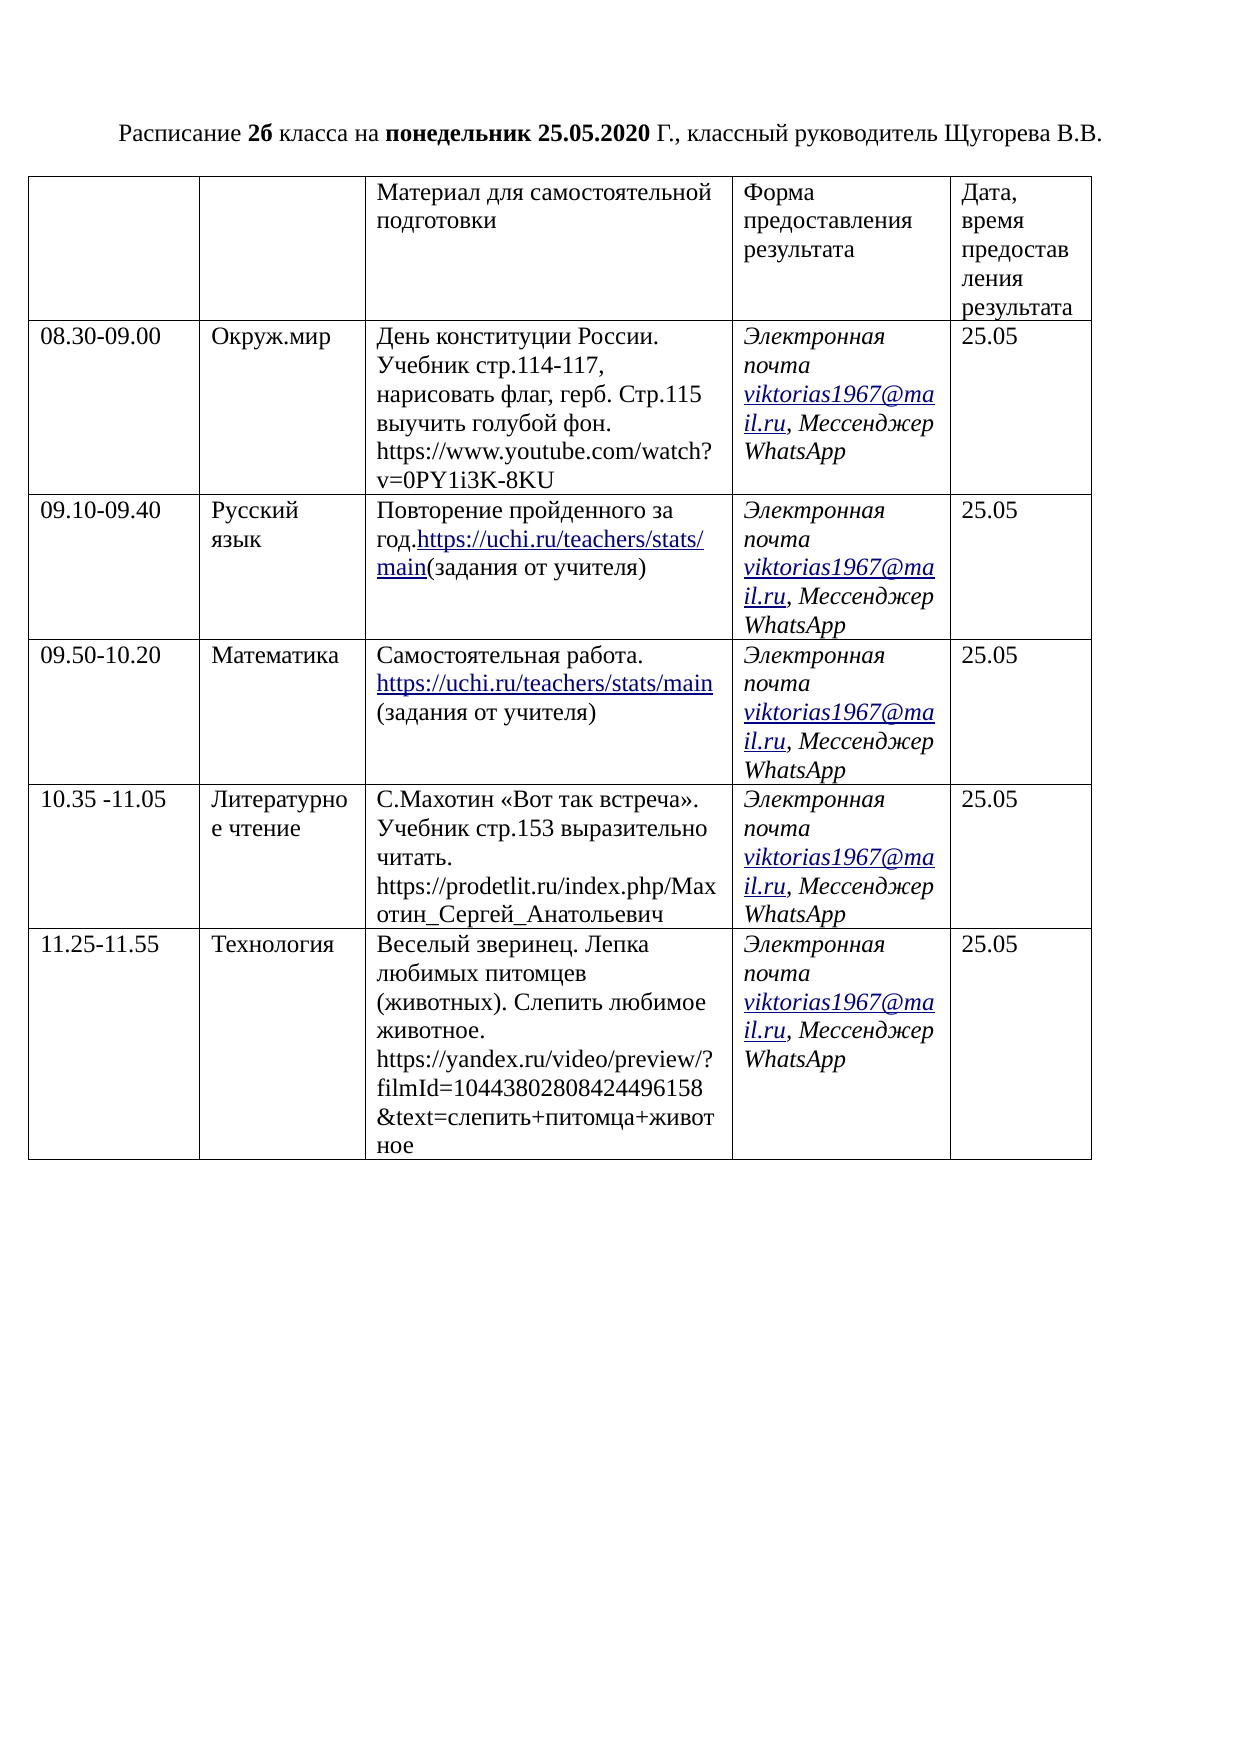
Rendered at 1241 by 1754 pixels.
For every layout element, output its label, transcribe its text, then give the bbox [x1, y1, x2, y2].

table_cell 25.05 [951, 321, 1091, 494]
table_cell 25.05 [951, 929, 1091, 1159]
table_cell 25.05 [951, 785, 1091, 928]
table_cell Окруж.мир [200, 321, 365, 494]
table_cell Электронная почта viktorias1967@mail.ru, Мессенджер WhatsApp [733, 495, 950, 639]
table_cell 25.05 [951, 640, 1091, 783]
table_cell Электронная почта viktorias1967@mail.ru, Мессенджер WhatsApp [733, 929, 950, 1159]
table_cell Математика [200, 640, 365, 783]
table_cell 09.50-10.20 [29, 640, 199, 783]
table_header Дата, время предоставления результата [951, 177, 1091, 320]
text Расписание 2б класса на понедельник 25.05.2020 Г., классный руководитель Щугорева В.В. [118, 118, 1181, 147]
table_cell 09.10-09.40 [29, 495, 199, 639]
table_cell Электронная почта viktorias1967@mail.ru, Мессенджер WhatsApp [733, 785, 950, 928]
table_cell С.Махотин «Вот так встреча». Учебник стр.153 выразительно читать. https://prodetlit.ru/index.php/Махотин_Сергей_Анатольевич [366, 785, 732, 928]
table_header Форма предоставления результата [733, 177, 950, 320]
table_cell Электронная почта viktorias1967@mail.ru, Мессенджер WhatsApp [733, 321, 950, 494]
table_cell 25.05 [951, 495, 1091, 639]
table_cell Русский язык [200, 495, 365, 639]
table_cell Веселый зверинец. Лепка любимых питомцев (животных). Слепить любимое животное. https://yandex.ru/video/preview/?filmId=10443802808424496158&text=слепить+питомца+животное [366, 929, 732, 1159]
table_cell 10.35 -11.05 [29, 785, 199, 928]
table_cell Литературное чтение [200, 785, 365, 928]
table_cell Повторение пройденного за год.https://uchi.ru/teachers/stats/main(задания от учителя) [366, 495, 732, 639]
table_cell 11.25-11.55 [29, 929, 199, 1159]
table_header Материал для самостоятельной подготовки [366, 177, 732, 320]
table_cell 08.30-09.00 [29, 321, 199, 494]
table_cell Самостоятельная работа. https://uchi.ru/teachers/stats/main(задания от учителя) [366, 640, 732, 783]
table_cell День конституции России. Учебник стр.114-117, нарисовать флаг, герб. Стр.115 выучить голубой фон. https://www.youtube.com/watch?v=0PY1i3K-8KU [366, 321, 732, 494]
table_cell Электронная почта viktorias1967@mail.ru, Мессенджер WhatsApp [733, 640, 950, 783]
table_header [200, 177, 365, 320]
table_header [29, 177, 199, 320]
table_cell Технология [200, 929, 365, 1159]
